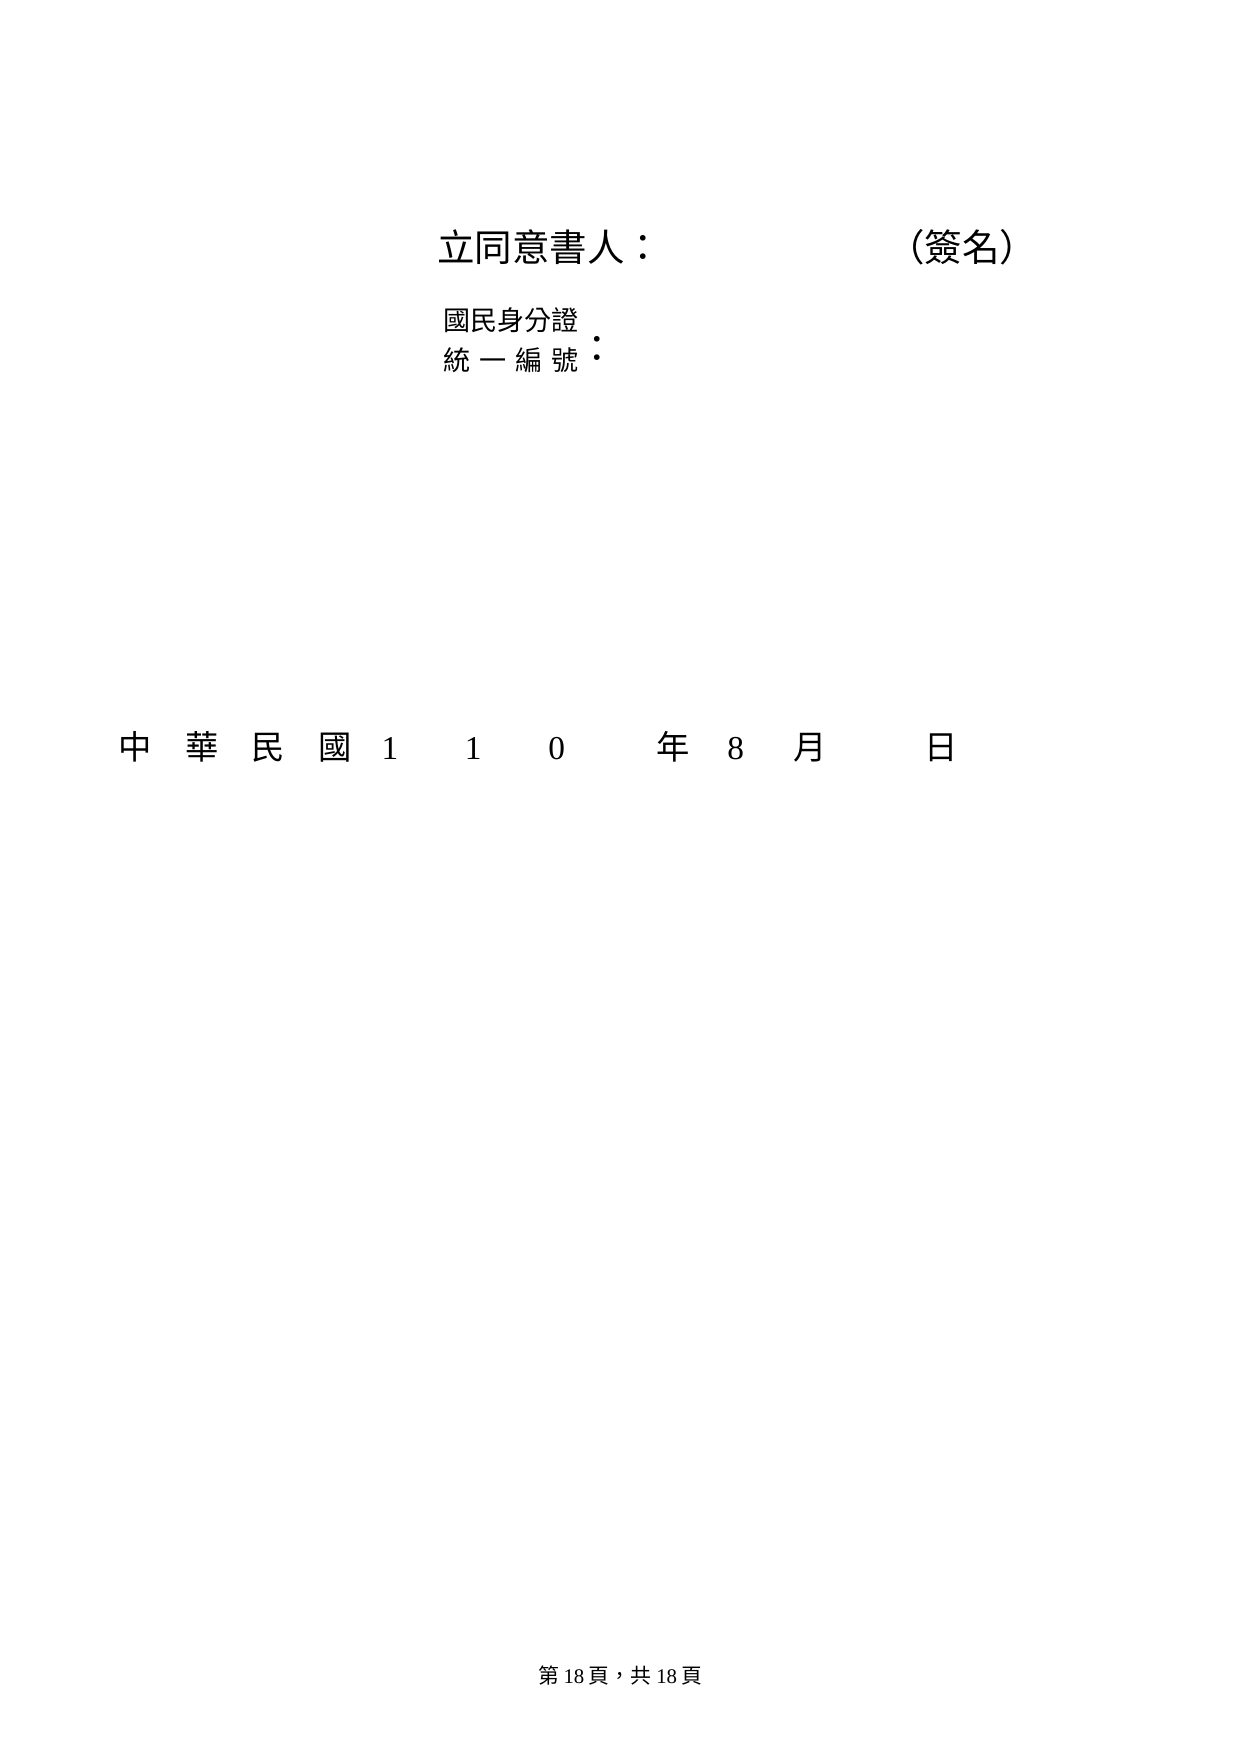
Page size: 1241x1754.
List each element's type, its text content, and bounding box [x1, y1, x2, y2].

text 國民身分證統一編號： [118, 266, 1122, 391]
text 中 華 民 國 110 年 8 月 日 [118, 703, 1122, 766]
text 立同意書人： （簽名） [118, 203, 1122, 266]
